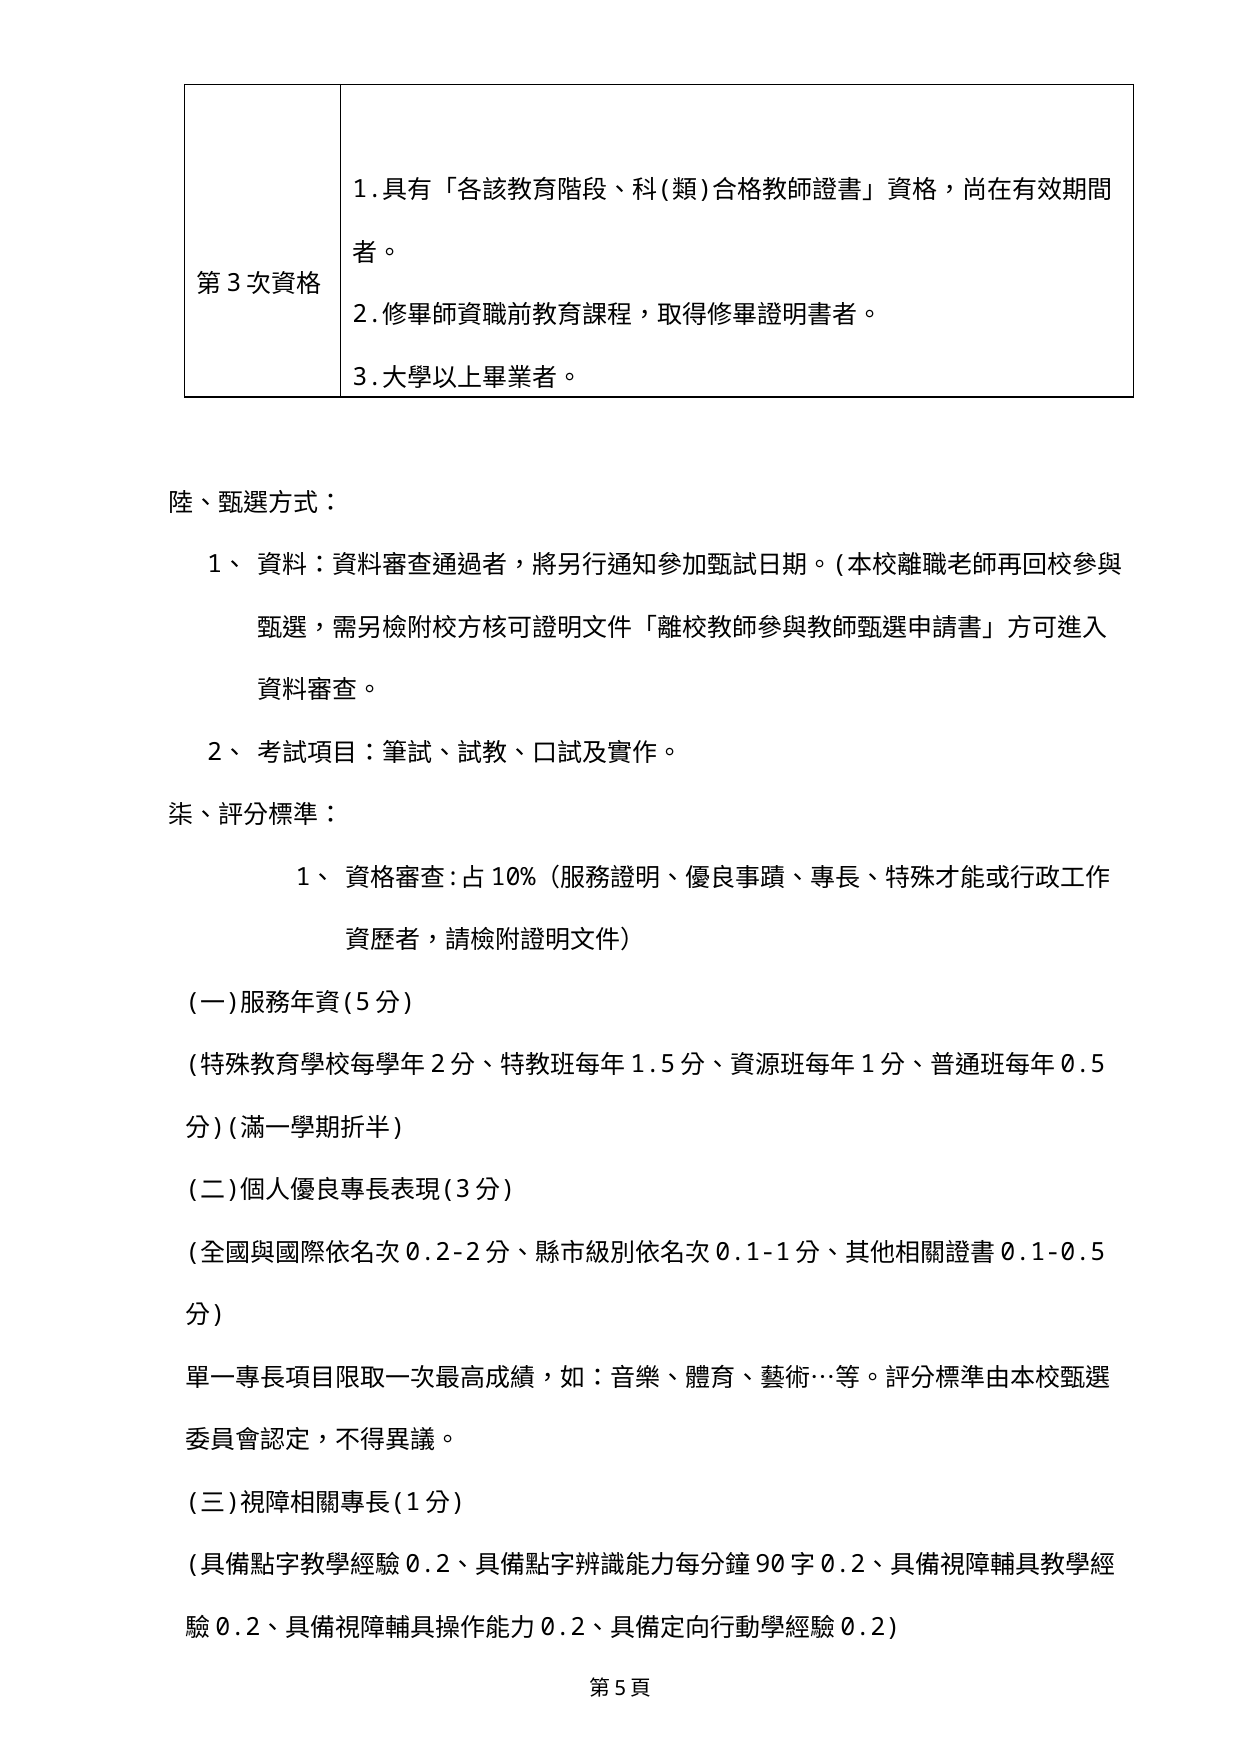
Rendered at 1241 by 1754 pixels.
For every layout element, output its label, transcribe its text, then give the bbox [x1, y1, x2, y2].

table_cell 第3次資格 [185, 85, 340, 396]
list 甄選方式： [168, 459, 1122, 521]
text (特殊教育學校每學年2分、特教班每年1.5分、資源班每年1分、普通班每年0.5分)(滿一學期折半) [185, 1021, 1122, 1146]
text (三)視障相關專長(1分) [185, 1459, 1122, 1521]
list 資格審查:占10%（服務證明、優良事蹟、專長、特殊才能或行政工作資歷者，請檢附證明文件） [295, 834, 1122, 959]
list 考試項目：筆試、試教、口試及實作。 [207, 709, 1122, 771]
list 資料：資料審查通過者，將另行通知參加甄試日期。(本校離職老師再回校參與甄選，需另檢附校方核可證明文件「離校教師參與教師甄選申請書」方可進入資料審查。 [207, 521, 1122, 709]
table_cell 1.具有「各該教育階段、科(類)合格教師證書」資格，尚在有效期間者。 2.修畢師資職前教育課程，取得修畢證明書者。 3.大學以上畢業者。 [341, 85, 1133, 396]
text (一)服務年資(5分) [185, 959, 1122, 1021]
text 單一專長項目限取一次最高成績，如：音樂、體育、藝術…等。評分標準由本校甄選委員會認定，不得異議。 [185, 1334, 1122, 1459]
text (具備點字教學經驗0.2、具備點字辨識能力每分鐘90字0.2、具備視障輔具教學經驗0.2、具備視障輔具操作能力0.2、具備定向行動學經驗0.2) [185, 1521, 1122, 1646]
text (全國與國際依名次0.2-2分、縣市級別依名次0.1-1分、其他相關證書0.1-0.5分) [185, 1209, 1122, 1334]
list 評分標準： [168, 771, 1122, 834]
text (二)個人優良專長表現(3分) [185, 1146, 1122, 1209]
